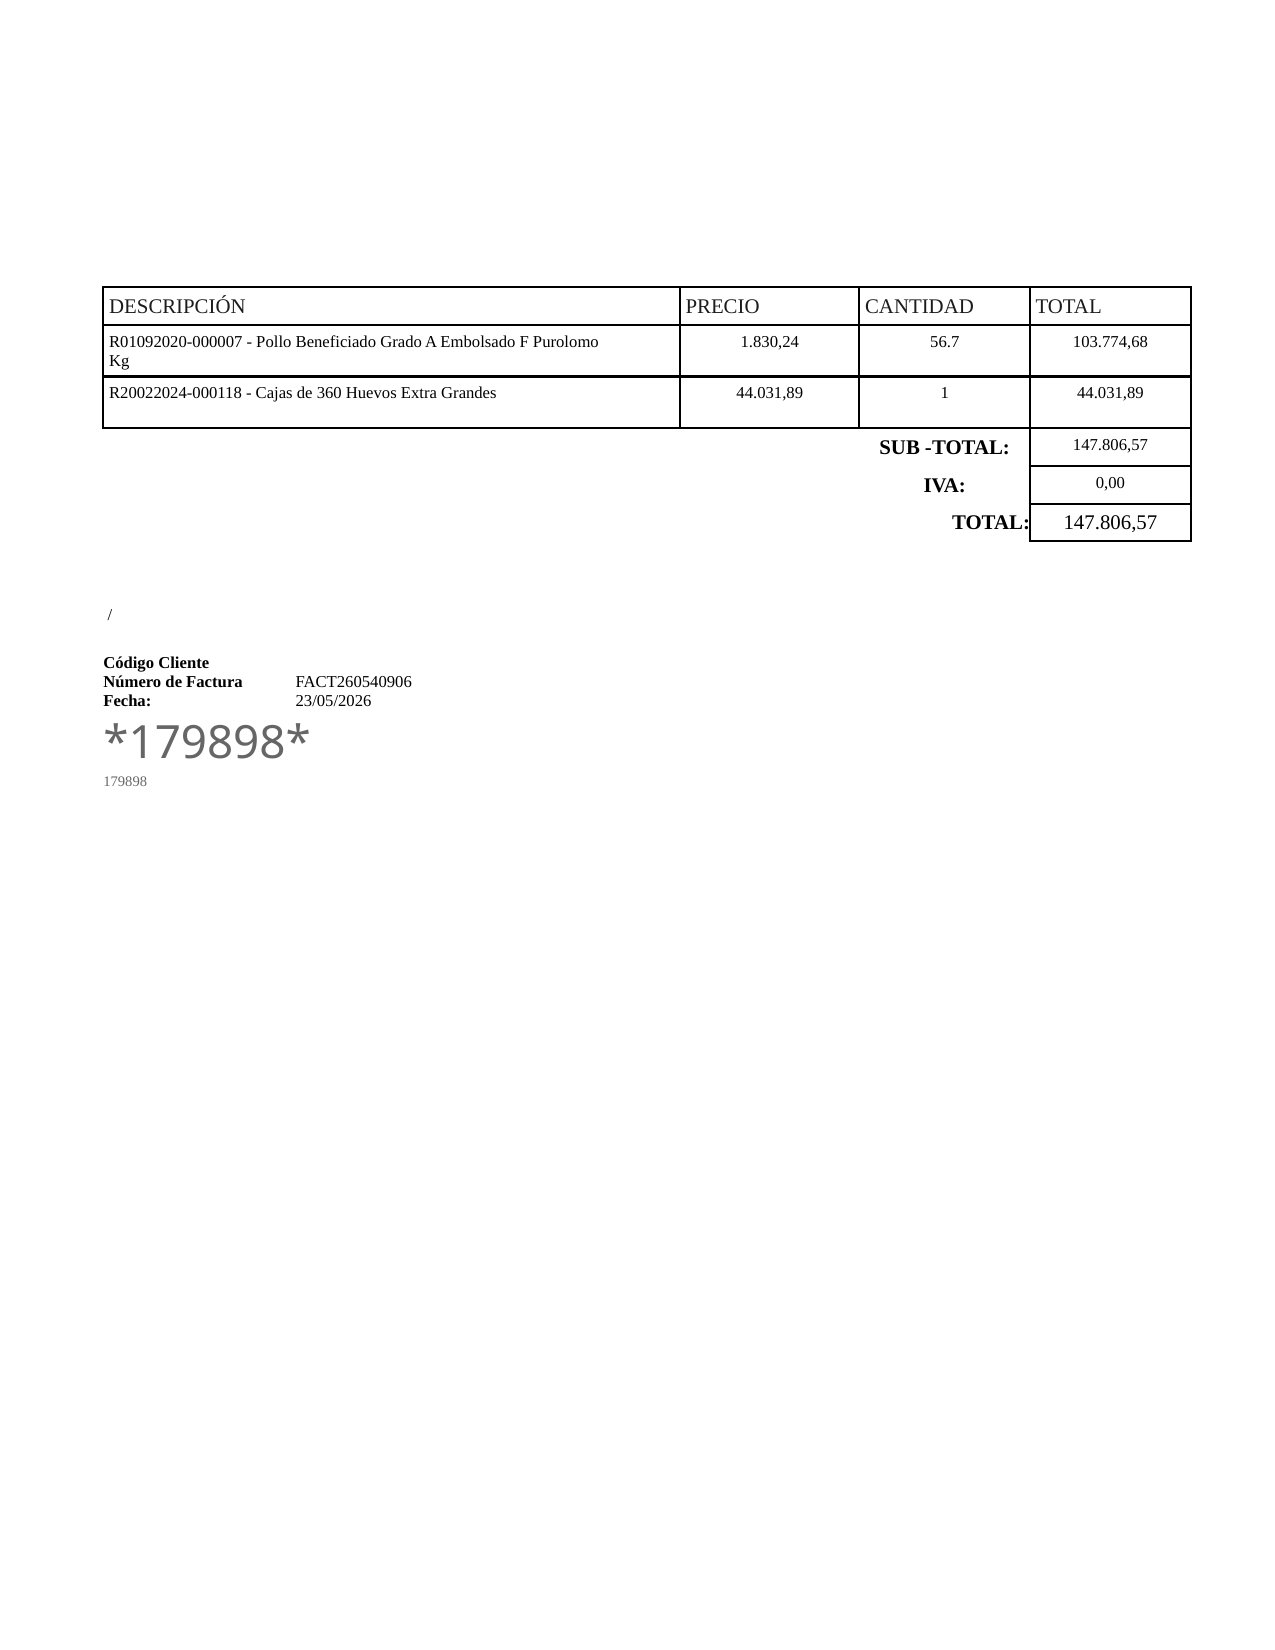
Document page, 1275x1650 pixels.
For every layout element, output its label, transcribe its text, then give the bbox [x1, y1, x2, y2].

table_cell 1 [860, 378, 1029, 427]
table_cell 23/05/2026 [295, 691, 517, 710]
table_cell Fecha: [103, 691, 295, 710]
table_cell IVA: [859, 465, 1029, 502]
table_cell [103, 429, 859, 540]
table_header [295, 653, 517, 672]
table_header CANTIDAD [860, 288, 1029, 323]
table_header DESCRIPCIÓN [104, 288, 679, 323]
table_cell Número de Factura [103, 672, 295, 691]
table_header Código Cliente [103, 653, 295, 672]
text *179898* [103, 710, 1137, 772]
table_cell SUB -TOTAL: [859, 429, 1029, 465]
table_cell [103, 566, 858, 585]
table_cell 103.774,68 [1031, 326, 1190, 375]
table_header TOTAL [1031, 288, 1190, 323]
table_cell 147.806,57 [1031, 429, 1190, 465]
table_cell TOTAL: [859, 503, 1029, 540]
table_header PRECIO [681, 288, 858, 323]
table_header [103, 542, 858, 566]
table_cell 147.806,57 [1031, 505, 1190, 540]
text 179898 [103, 772, 1137, 789]
table_cell [103, 585, 858, 604]
table_cell / [103, 605, 858, 624]
table_cell 1.830,24 [681, 326, 858, 375]
table_cell 44.031,89 [1031, 378, 1190, 427]
table_cell R01092020-000007 - Pollo Beneficiado Grado A Embolsado F Purolomo Kg [104, 326, 679, 375]
table_cell 44.031,89 [681, 378, 858, 427]
table_cell 56.7 [860, 326, 1029, 375]
table_cell 0,00 [1031, 467, 1190, 502]
table_cell FACT260540906 [295, 672, 517, 691]
table_cell R20022024-000118 - Cajas de 360 Huevos Extra Grandes [104, 378, 679, 427]
